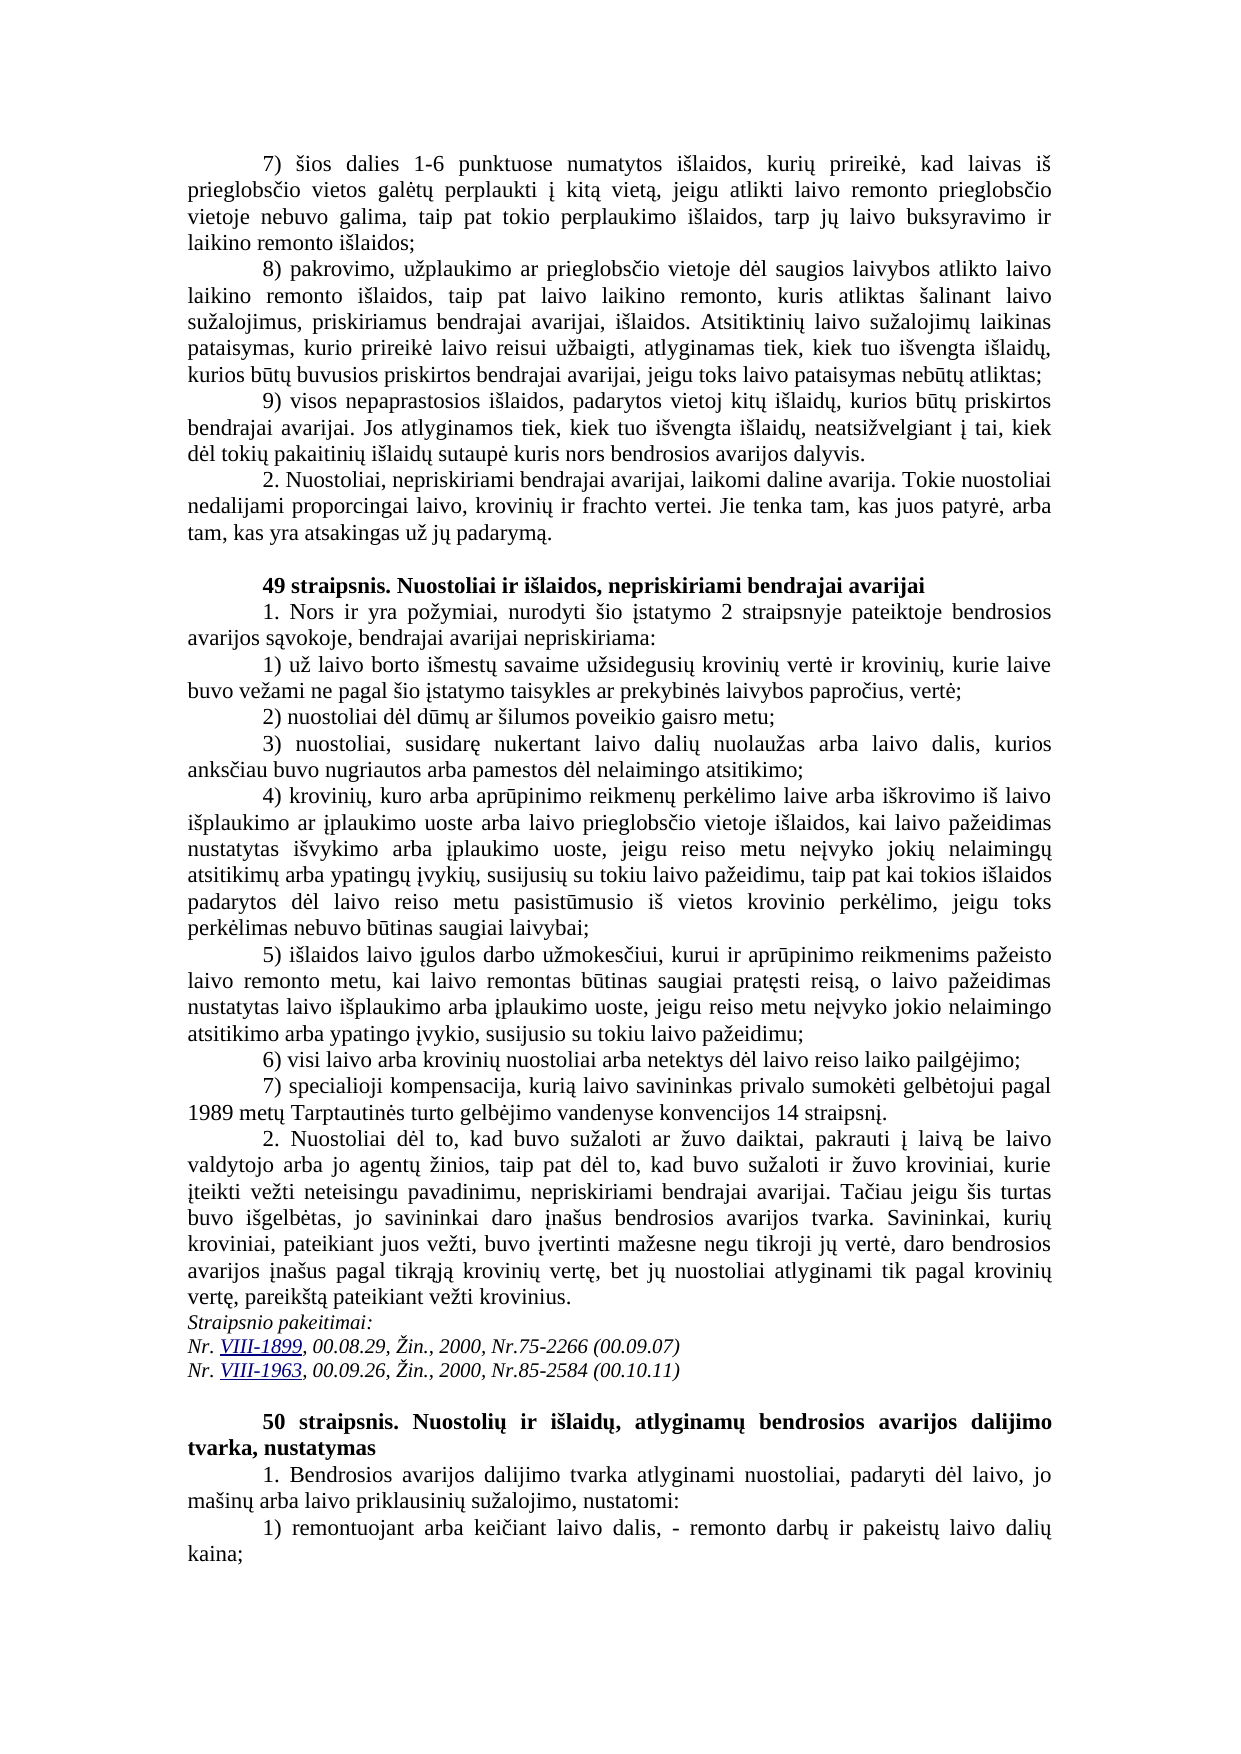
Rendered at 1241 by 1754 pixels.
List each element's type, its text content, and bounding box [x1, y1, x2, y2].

text 2. Nuostoliai, nepriskiriami bendrajai avarijai, laikomi daline avarija. Tokie nuostoliai nedalijami proporcingai laivo, krovinių ir frachto vertei. Jie tenka tam, kas juos patyrė, arba tam, kas yra atsakingas už jų padarymą. [187, 466, 1053, 545]
text 5) išlaidos laivo įgulos darbo užmokesčiui, kurui ir aprūpinimo reikmenims pažeisto laivo remonto metu, kai laivo remontas būtinas saugiai pratęsti reisą, o laivo pažeidimas nustatytas laivo išplaukimo arba įplaukimo uoste, jeigu reiso metu neįvyko jokio nelaimingo atsitikimo arba ypatingo įvykio, susijusio su tokiu laivo pažeidimu; [187, 941, 1053, 1046]
text 2. Nuostoliai dėl to, kad buvo sužaloti ar žuvo daiktai, pakrauti į laivą be laivo valdytojo arba jo agentų žinios, taip pat dėl to, kad buvo sužaloti ir žuvo kroviniai, kurie įteikti vežti neteisingu pavadinimu, nepriskiriami bendrajai avarijai. Tačiau jeigu šis turtas buvo išgelbėtas, jo savininkai daro įnašus bendrosios avarijos tvarka. Savininkai, kurių kroviniai, pateikiant juos vežti, buvo įvertinti mažesne negu tikroji jų vertė, daro bendrosios avarijos įnašus pagal tikrąją krovinių vertę, bet jų nuostoliai atlyginami tik pagal krovinių vertę, pareikštą pateikiant vežti krovinius. [187, 1125, 1053, 1309]
text 3) nuostoliai, susidarę nukertant laivo dalių nuolaužas arba laivo dalis, kurios anksčiau buvo nugriautos arba pamestos dėl nelaimingo atsitikimo; [187, 730, 1053, 782]
text 9) visos nepaprastosios išlaidos, padarytos vietoj kitų išlaidų, kurios būtų priskirtos bendrajai avarijai. Jos atlyginamos tiek, kiek tuo išvengta išlaidų, neatsižvelgiant į tai, kiek dėl tokių pakaitinių išlaidų sutaupė kuris nors bendrosios avarijos dalyvis. [187, 387, 1053, 466]
text 1. Nors ir yra požymiai, nurodyti šio įstatymo 2 straipsnyje pateiktoje bendrosios avarijos sąvokoje, bendrajai avarijai nepriskiriama: [187, 598, 1053, 651]
text Nr. VIII-1963, 00.09.26, Žin., 2000, Nr.85-2584 (00.10.11) [187, 1358, 1053, 1382]
text Nr. VIII-1899, 00.08.29, Žin., 2000, Nr.75-2266 (00.09.07) [187, 1334, 1053, 1358]
text 2) nuostoliai dėl dūmų ar šilumos poveikio gaisro metu; [187, 703, 1053, 730]
text 7) specialioji kompensacija, kurią laivo savininkas privalo sumokėti gelbėtojui pagal 1989 metų Tarptautinės turto gelbėjimo vandenyse konvencijos 14 straipsnį. [187, 1072, 1053, 1125]
text 1) remontuojant arba keičiant laivo dalis, - remonto darbų ir pakeistų laivo dalių kaina; [187, 1513, 1053, 1566]
text 1) už laivo borto išmestų savaime užsidegusių krovinių vertė ir krovinių, kurie laive buvo vežami ne pagal šio įstatymo taisykles ar prekybinės laivybos papročius, vertė; [187, 651, 1053, 703]
text 49 straipsnis. Nuostoliai ir išlaidos, nepriskiriami bendrajai avarijai [187, 572, 1053, 598]
text 1. Bendrosios avarijos dalijimo tvarka atlyginami nuostoliai, padaryti dėl laivo, jo mašinų arba laivo priklausinių sužalojimo, nustatomi: [187, 1461, 1053, 1513]
text 8) pakrovimo, užplaukimo ar prieglobsčio vietoje dėl saugios laivybos atlikto laivo laikino remonto išlaidos, taip pat laivo laikino remonto, kuris atliktas šalinant laivo sužalojimus, priskiriamus bendrajai avarijai, išlaidos. Atsitiktinių laivo sužalojimų laikinas pataisymas, kurio prireikė laivo reisui užbaigti, atlyginamas tiek, kiek tuo išvengta išlaidų, kurios būtų buvusios priskirtos bendrajai avarijai, jeigu toks laivo pataisymas nebūtų atliktas; [187, 255, 1053, 387]
text Straipsnio pakeitimai: [187, 1309, 1053, 1334]
text 6) visi laivo arba krovinių nuostoliai arba netektys dėl laivo reiso laiko pailgėjimo; [187, 1046, 1053, 1072]
text 50 straipsnis. Nuostolių ir išlaidų, atlyginamų bendrosios avarijos dalijimo tvarka, nustatymas [187, 1408, 1053, 1461]
text 4) krovinių, kuro arba aprūpinimo reikmenų perkėlimo laive arba iškrovimo iš laivo išplaukimo ar įplaukimo uoste arba laivo prieglobsčio vietoje išlaidos, kai laivo pažeidimas nustatytas išvykimo arba įplaukimo uoste, jeigu reiso metu neįvyko jokių nelaimingų atsitikimų arba ypatingų įvykių, susijusių su tokiu laivo pažeidimu, taip pat kai tokios išlaidos padarytos dėl laivo reiso metu pasistūmusio iš vietos krovinio perkėlimo, jeigu toks perkėlimas nebuvo būtinas saugiai laivybai; [187, 782, 1053, 941]
text 7) šios dalies 1-6 punktuose numatytos išlaidos, kurių prireikė, kad laivas iš prieglobsčio vietos galėtų perplaukti į kitą vietą, jeigu atlikti laivo remonto prieglobsčio vietoje nebuvo galima, taip pat tokio perplaukimo išlaidos, tarp jų laivo buksyravimo ir laikino remonto išlaidos; [187, 150, 1053, 255]
